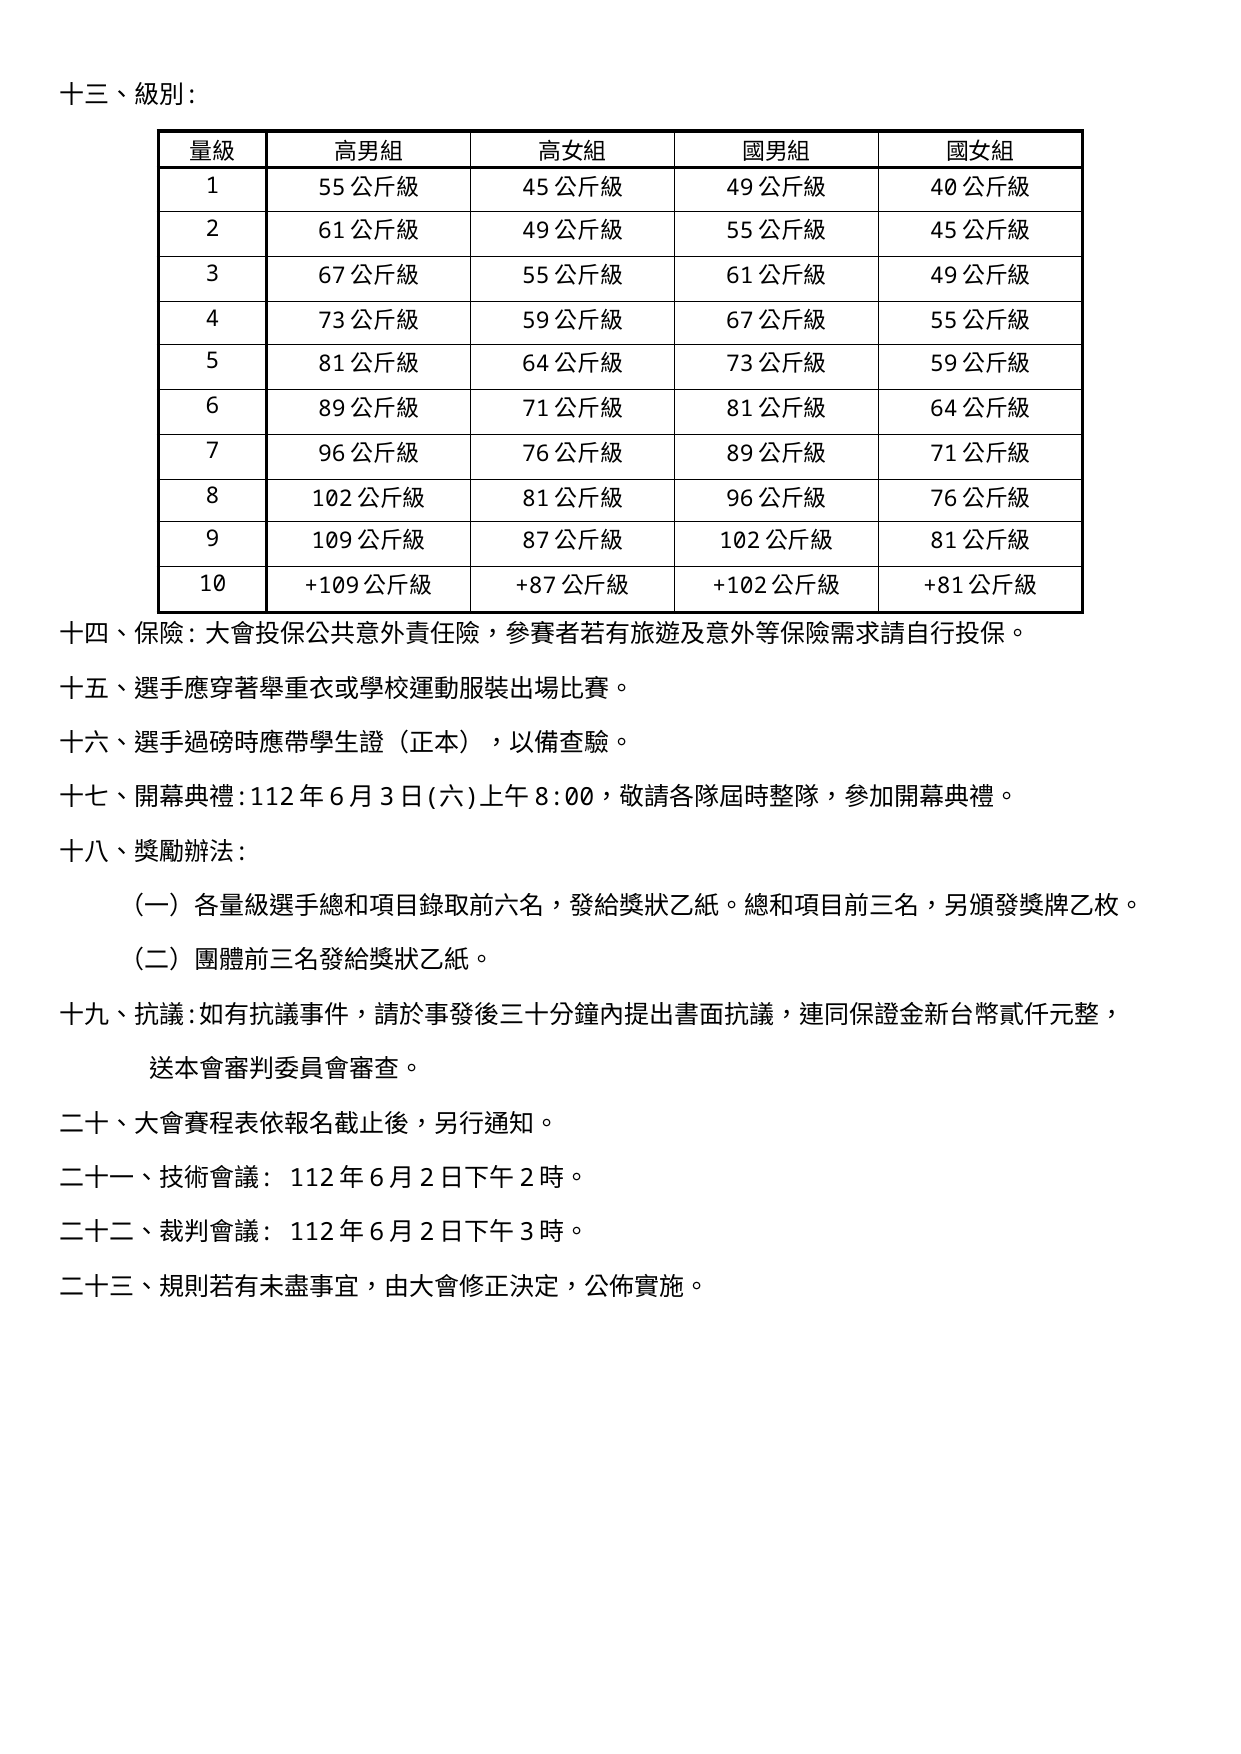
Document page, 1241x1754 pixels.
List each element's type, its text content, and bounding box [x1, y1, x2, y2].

text 二十一、技術會議: 112年6月2日下午2時。 [59, 1157, 1181, 1194]
text 十四、保險: 大會投保公共意外責任險，參賽者若有旅遊及意外等保險需求請自行投保。 [59, 614, 1181, 650]
table_cell 9 [160, 522, 265, 566]
table_cell 2 [160, 212, 265, 256]
text （一）各量級選手總和項目錄取前六名，發給獎狀乙紙。總和項目前三名，另頒發獎牌乙枚。 [59, 886, 1181, 922]
table_cell 73公斤級 [675, 345, 878, 388]
table_cell 59公斤級 [471, 302, 674, 343]
table_cell 7 [160, 435, 265, 478]
table_cell 64公斤級 [471, 345, 674, 388]
table_cell 6 [160, 390, 265, 433]
table_cell 64公斤級 [879, 390, 1081, 433]
text （二）團體前三名發給獎狀乙紙。 [59, 940, 1181, 976]
table_cell 71公斤級 [471, 390, 674, 433]
text 送本會審判委員會審查。 [59, 1049, 1181, 1085]
table_cell 59公斤級 [879, 345, 1081, 388]
table_header 國男組 [675, 133, 878, 166]
table_cell 55公斤級 [268, 169, 470, 211]
table_header 高男組 [268, 133, 470, 166]
table_cell 67公斤級 [675, 302, 878, 343]
table_cell 87公斤級 [471, 522, 674, 566]
text 十三、級別: [59, 75, 1181, 111]
table_header 國女組 [879, 133, 1081, 166]
text 十六、選手過磅時應帶學生證（正本），以備查驗。 [59, 722, 1181, 759]
table_cell +109公斤級 [268, 567, 470, 611]
table_cell 81公斤級 [471, 480, 674, 521]
table_cell 55公斤級 [879, 302, 1081, 343]
text 二十、大會賽程表依報名截止後，另行通知。 [59, 1103, 1181, 1139]
table_cell 55公斤級 [471, 257, 674, 301]
table_cell 8 [160, 480, 265, 521]
table_cell 45公斤級 [471, 169, 674, 211]
table_cell 96公斤級 [268, 435, 470, 478]
table_cell 5 [160, 345, 265, 388]
table_cell 73公斤級 [268, 302, 470, 343]
table_cell 45公斤級 [879, 212, 1081, 256]
table_cell 49公斤級 [879, 257, 1081, 301]
table_cell 10 [160, 567, 265, 611]
table_cell 3 [160, 257, 265, 301]
table_cell 102公斤級 [268, 480, 470, 521]
table_cell 61公斤級 [268, 212, 470, 256]
text 二十三、規則若有未盡事宜，由大會修正決定，公佈實施。 [59, 1266, 1181, 1302]
table_cell 89公斤級 [675, 435, 878, 478]
text 二十二、裁判會議: 112年6月2日下午3時。 [59, 1212, 1181, 1248]
table_cell 1 [160, 169, 265, 211]
table_cell +87公斤級 [471, 567, 674, 611]
table_cell 89公斤級 [268, 390, 470, 433]
text 十五、選手應穿著舉重衣或學校運動服裝出場比賽。 [59, 668, 1181, 704]
table_cell 61公斤級 [675, 257, 878, 301]
table_cell 67公斤級 [268, 257, 470, 301]
table_cell +81公斤級 [879, 567, 1081, 611]
table_header 高女組 [471, 133, 674, 166]
table_cell 76公斤級 [471, 435, 674, 478]
text 十九、抗議:如有抗議事件，請於事發後三十分鐘內提出書面抗議，連同保證金新台幣貳仟元整， [59, 994, 1181, 1031]
table_cell 81公斤級 [879, 522, 1081, 566]
table_cell 96公斤級 [675, 480, 878, 521]
table_cell 81公斤級 [268, 345, 470, 388]
table_header 量級 [160, 133, 265, 166]
table_cell +102公斤級 [675, 567, 878, 611]
table_cell 102公斤級 [675, 522, 878, 566]
table_cell 109公斤級 [268, 522, 470, 566]
table_cell 71公斤級 [879, 435, 1081, 478]
table_cell 81公斤級 [675, 390, 878, 433]
table_cell 49公斤級 [471, 212, 674, 256]
table_cell 40公斤級 [879, 169, 1081, 211]
table_cell 49公斤級 [675, 169, 878, 211]
text 十八、獎勵辦法: [59, 831, 1181, 867]
table_cell 76公斤級 [879, 480, 1081, 521]
table_cell 55公斤級 [675, 212, 878, 256]
table_cell 4 [160, 302, 265, 343]
text 十七、開幕典禮:112年6月3日(六)上午8:00，敬請各隊屆時整隊，參加開幕典禮。 [59, 777, 1181, 813]
